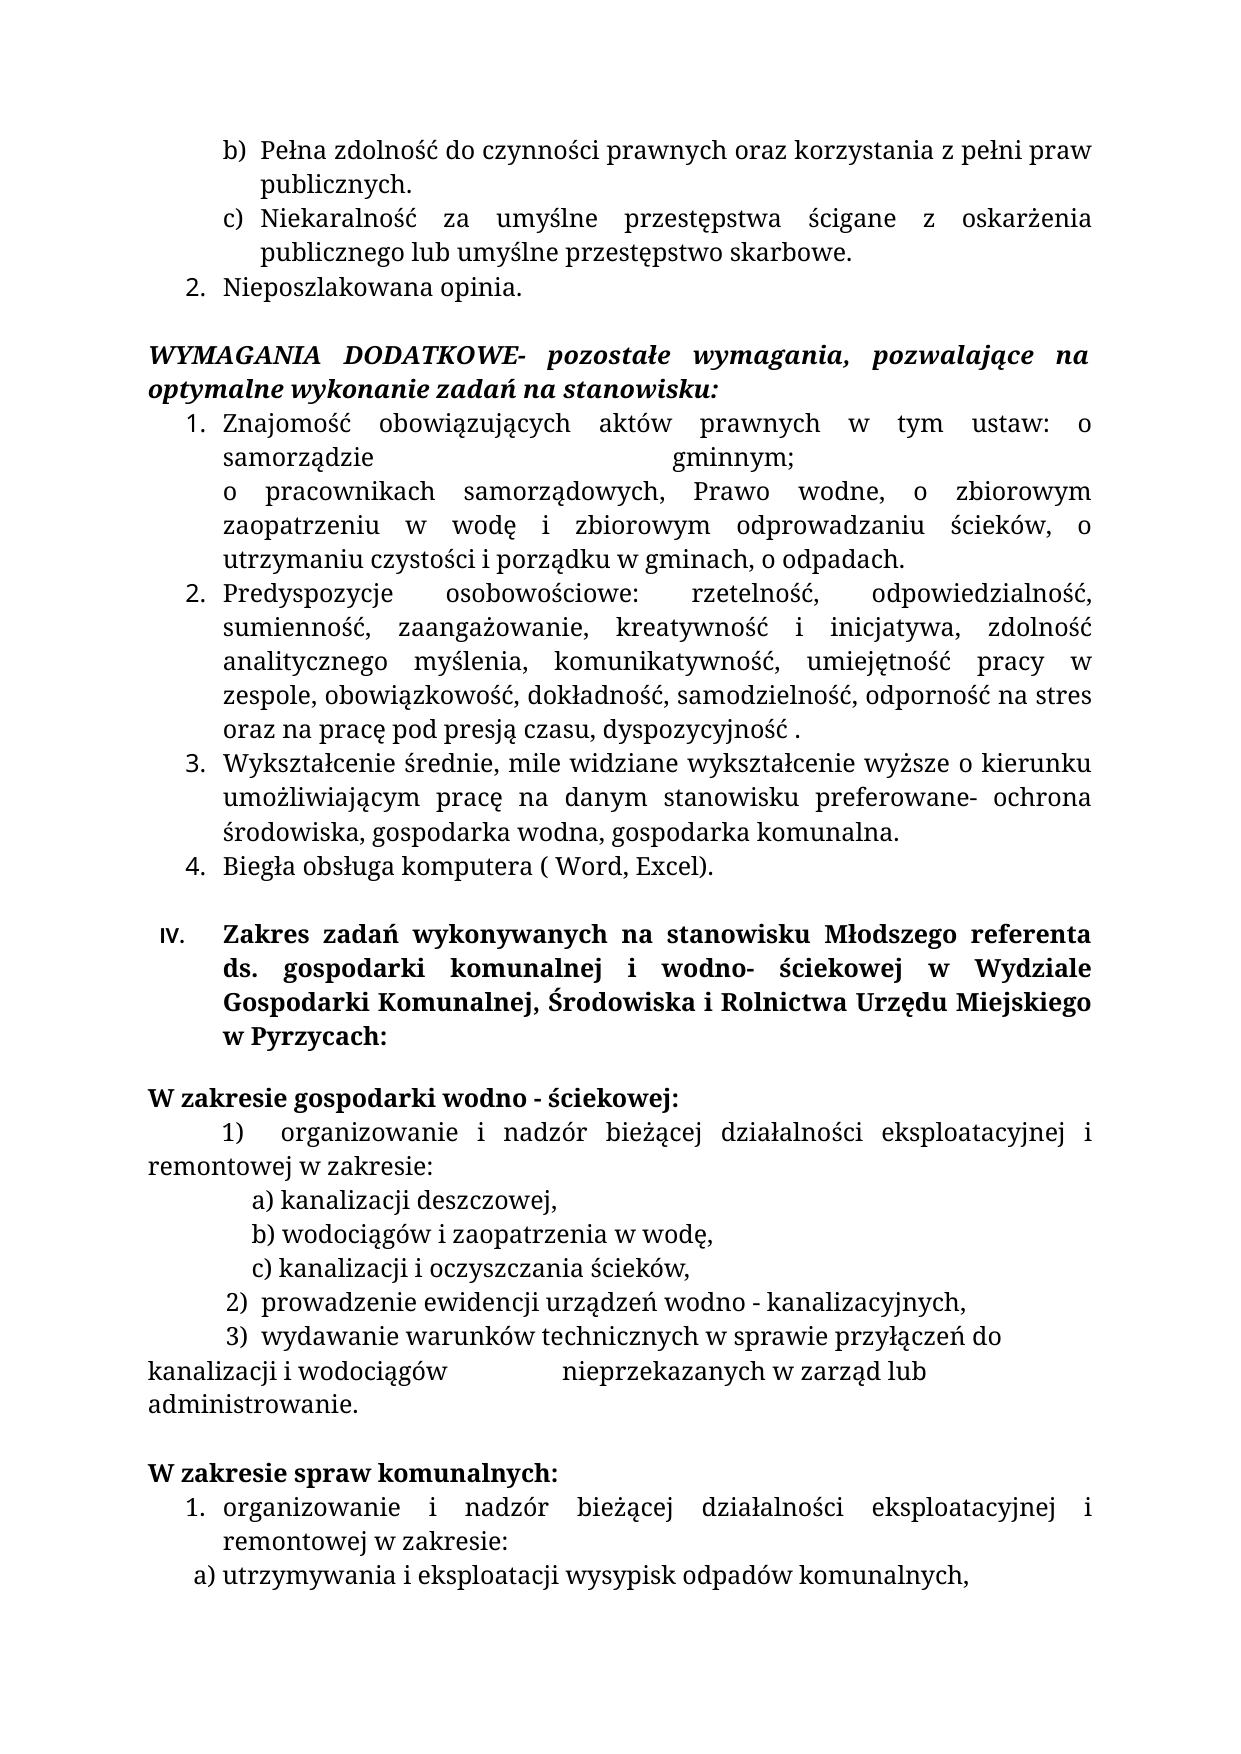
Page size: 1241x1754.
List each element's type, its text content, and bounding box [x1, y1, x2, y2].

text W zakresie spraw komunalnych: [148, 1455, 1093, 1489]
text 2) prowadzenie ewidencji urządzeń wodno - kanalizacyjnych, [148, 1285, 1093, 1319]
list Znajomość obowiązujących aktów prawnych w tym ustaw: o samorządzie gminnym; o pracownikach samorządowych, Prawo wodne, o zbiorowym zaopatrzeniu w wodę i zbiorowym odprowadzaniu ścieków, o utrzymaniu czystości i porządku w gminach, o odpadach. [185, 405, 1093, 576]
list Predyspozycje osobowościowe: rzetelność, odpowiedzialność, sumienność, zaangażowanie, kreatywność i inicjatywa, zdolność analitycznego myślenia, komunikatywność, umiejętność pracy w zespole, obowiązkowość, dokładność, samodzielność, odporność na stres oraz na pracę pod presją czasu, dyspozycyjność . [185, 576, 1093, 746]
list organizowanie i nadzór bieżącej działalności eksploatacyjnej i remontowej w zakresie: [185, 1489, 1093, 1557]
text c) kanalizacji i oczyszczania ścieków, [148, 1251, 1093, 1285]
text a) utrzymywania i eksploatacji wysypisk odpadów komunalnych, [148, 1557, 1093, 1592]
text 3) wydawanie warunków technicznych w sprawie przyłączeń do kanalizacji i wodociągów nieprzekazanych w zarząd lub administrowanie. [148, 1319, 1093, 1421]
list Niekaralność za umyślne przestępstwa ścigane z oskarżenia publicznego lub umyślne przestępstwo skarbowe. [223, 201, 1093, 269]
list Zakres zadań wykonywanych na stanowisku Młodszego referenta ds. gospodarki komunalnej i wodno- ściekowej w Wydziale Gospodarki Komunalnej, Środowiska i Rolnictwa Urzędu Miejskiego w Pyrzycach: [185, 916, 1093, 1053]
text b) wodociągów i zaopatrzenia w wodę, [148, 1217, 1093, 1251]
list Biegła obsługa komputera ( Word, Excel). [185, 848, 1093, 882]
list Pełna zdolność do czynności prawnych oraz korzystania z pełni praw publicznych. [223, 133, 1093, 201]
text W zakresie gospodarki wodno - ściekowej: [148, 1081, 1093, 1115]
list Wykształcenie średnie, mile widziane wykształcenie wyższe o kierunku umożliwiającym pracę na danym stanowisku preferowane- ochrona środowiska, gospodarka wodna, gospodarka komunalna. [185, 746, 1093, 848]
text 1) organizowanie i nadzór bieżącej działalności eksploatacyjnej i remontowej w zakresie: [148, 1115, 1093, 1183]
list Nieposzlakowana opinia. [185, 269, 1093, 303]
text WYMAGANIA DODATKOWE- pozostałe wymagania, pozwalające na optymalne wykonanie zadań na stanowisku: [148, 337, 1093, 405]
text a) kanalizacji deszczowej, [148, 1183, 1093, 1217]
